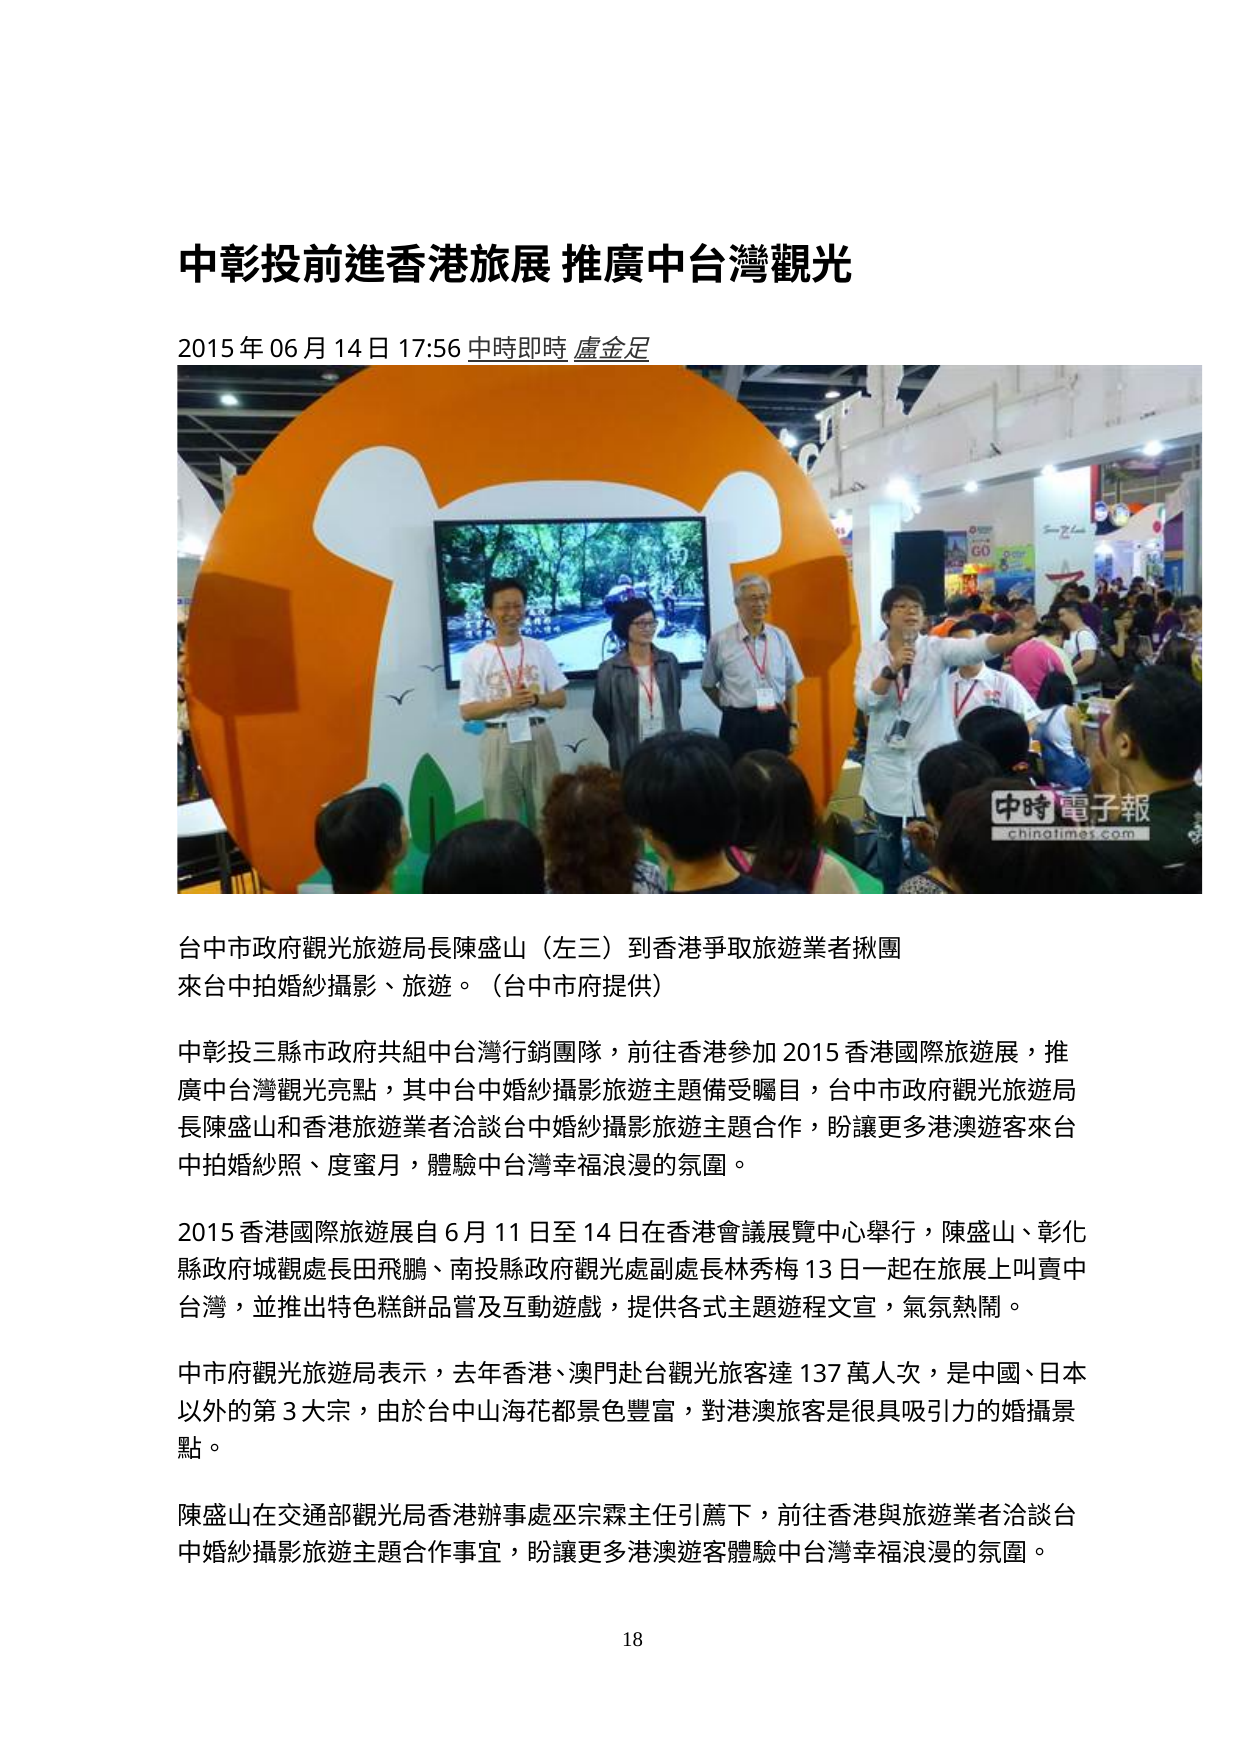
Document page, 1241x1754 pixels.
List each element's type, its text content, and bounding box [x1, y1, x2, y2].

text 2015年06月14日 17:56 中時即時 盧金足 [177, 328, 1087, 365]
subtitle 中彰投前進香港旅展 推廣中台灣觀光 [177, 224, 1087, 299]
picture [177, 365, 1203, 894]
text 陳盛山在交通部觀光局香港辦事處巫宗霖主任引薦下，前往香港與旅遊業者洽談台中婚紗攝影旅遊主題合作事宜，盼讓更多港澳遊客體驗中台灣幸福浪漫的氛圍。 [177, 1495, 1087, 1570]
text [177, 894, 1087, 928]
text 台中市政府觀光旅遊局長陳盛山（左三）到香港爭取旅遊業者揪團來台中拍婚紗攝影、旅遊。（台中市府提供） [177, 928, 918, 1003]
text 2015香港國際旅遊展自6月11日至14日在香港會議展覽中心舉行，陳盛山、彰化縣政府城觀處長田飛鵬、南投縣政府觀光處副處長林秀梅13日一起在旅展上叫賣中台灣，並推出特色糕餅品嘗及互動遊戲，提供各式主題遊程文宣，氣氛熱鬧。 [177, 1211, 1087, 1324]
text 中市府觀光旅遊局表示，去年香港、澳門赴台觀光旅客達137萬人次，是中國、日本以外的第3大宗，由於台中山海花都景色豐富，對港澳旅客是很具吸引力的婚攝景點。 [177, 1353, 1087, 1466]
text 中彰投三縣市政府共組中台灣行銷團隊，前往香港參加2015香港國際旅遊展，推廣中台灣觀光亮點，其中台中婚紗攝影旅遊主題備受矚目，台中市政府觀光旅遊局長陳盛山和香港旅遊業者洽談台中婚紗攝影旅遊主題合作，盼讓更多港澳遊客來台中拍婚紗照、度蜜月，體驗中台灣幸福浪漫的氛圍。 [177, 1032, 1087, 1182]
